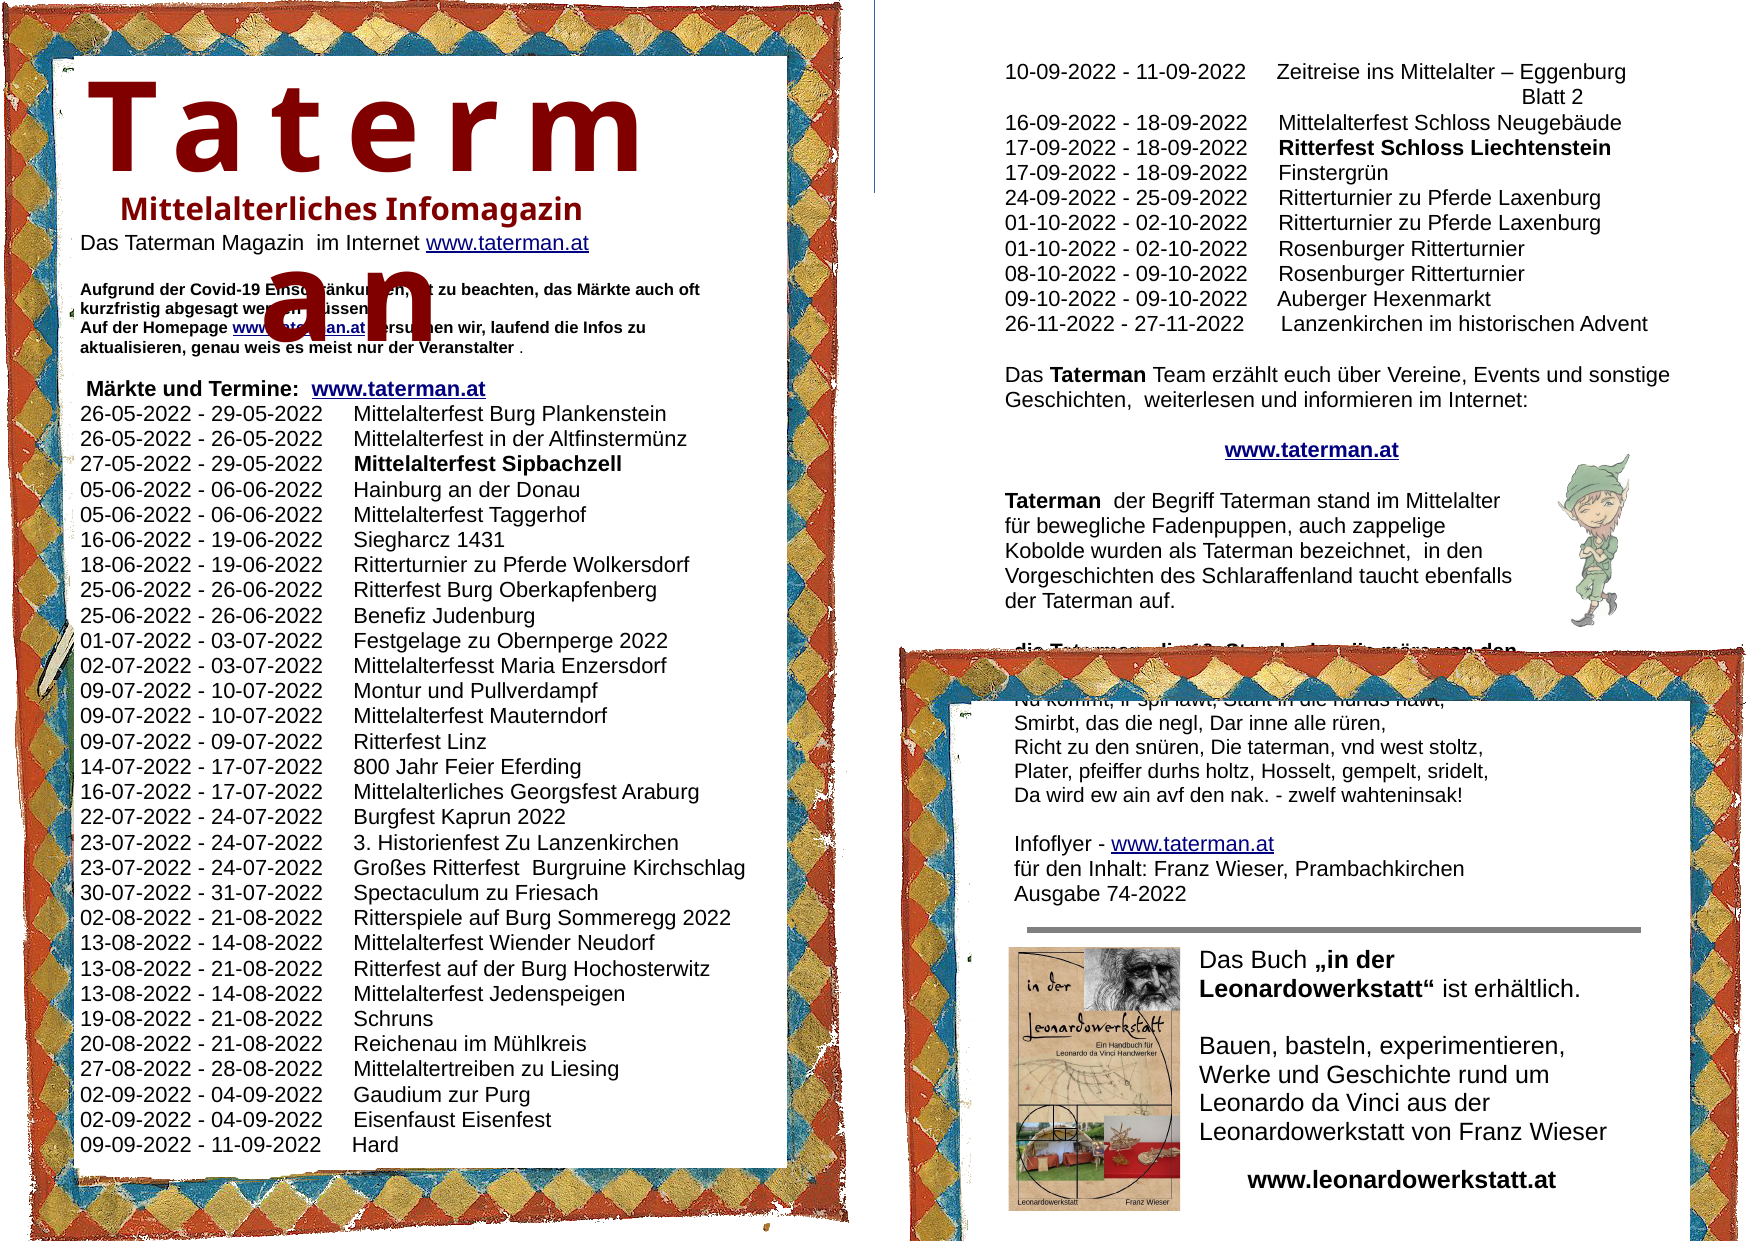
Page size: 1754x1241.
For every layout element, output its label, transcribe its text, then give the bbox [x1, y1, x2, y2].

text 10-09-2022 - 11-09-2022 Zeitreise ins Mittelalter – Eggenburg [1004, 59, 1695, 84]
text Taterman der Begriff Taterman stand im Mittelalter für bewegliche Fadenpuppen, auch zappelige Kobolde wurden als Taterman bezeichnet, in den Vorgeschichten des Schlaraffenland taucht ebenfalls der Taterman auf. [1004, 488, 1517, 614]
text 08-10-2022 - 09-10-2022 Rosenburger Ritterturnier [1004, 261, 1695, 286]
text 01-10-2022 - 02-10-2022 Rosenburger Ritterturnier [1004, 236, 1695, 261]
text 17-09-2022 - 18-09-2022 Finstergrün [1004, 160, 1695, 185]
picture [0, 0, 851, 1241]
text www.taterman.at [1004, 437, 1671, 462]
text die Taterman, die 12. Strophe in „die märe von den 12 Wachteln“ [1014, 639, 1517, 644]
text 24-09-2022 - 25-09-2022 Ritterturnier zu Pferde Laxenburg [1004, 185, 1695, 210]
text Das Taterman Team erzählt euch über Vereine, Events und sonstige Geschichten, weiterlesen und informieren im Internet: [1004, 362, 1671, 412]
text Blatt 2 [1004, 84, 1695, 109]
text 09-10-2022 - 09-10-2022 Auberger Hexenmarkt [1004, 286, 1695, 311]
picture [897, 459, 1754, 1241]
text 16-09-2022 - 18-09-2022 Mittelalterfest Schloss Neugebäude [1004, 109, 1695, 135]
text 01-10-2022 - 02-10-2022 Ritterturnier zu Pferde Laxenburg [1004, 210, 1695, 236]
text 17-09-2022 - 18-09-2022 Ritterfest Schloss Liechtenstein [1004, 135, 1695, 160]
text 26-11-2022 - 27-11-2022 Lanzenkirchen im historischen Advent [1004, 311, 1695, 336]
